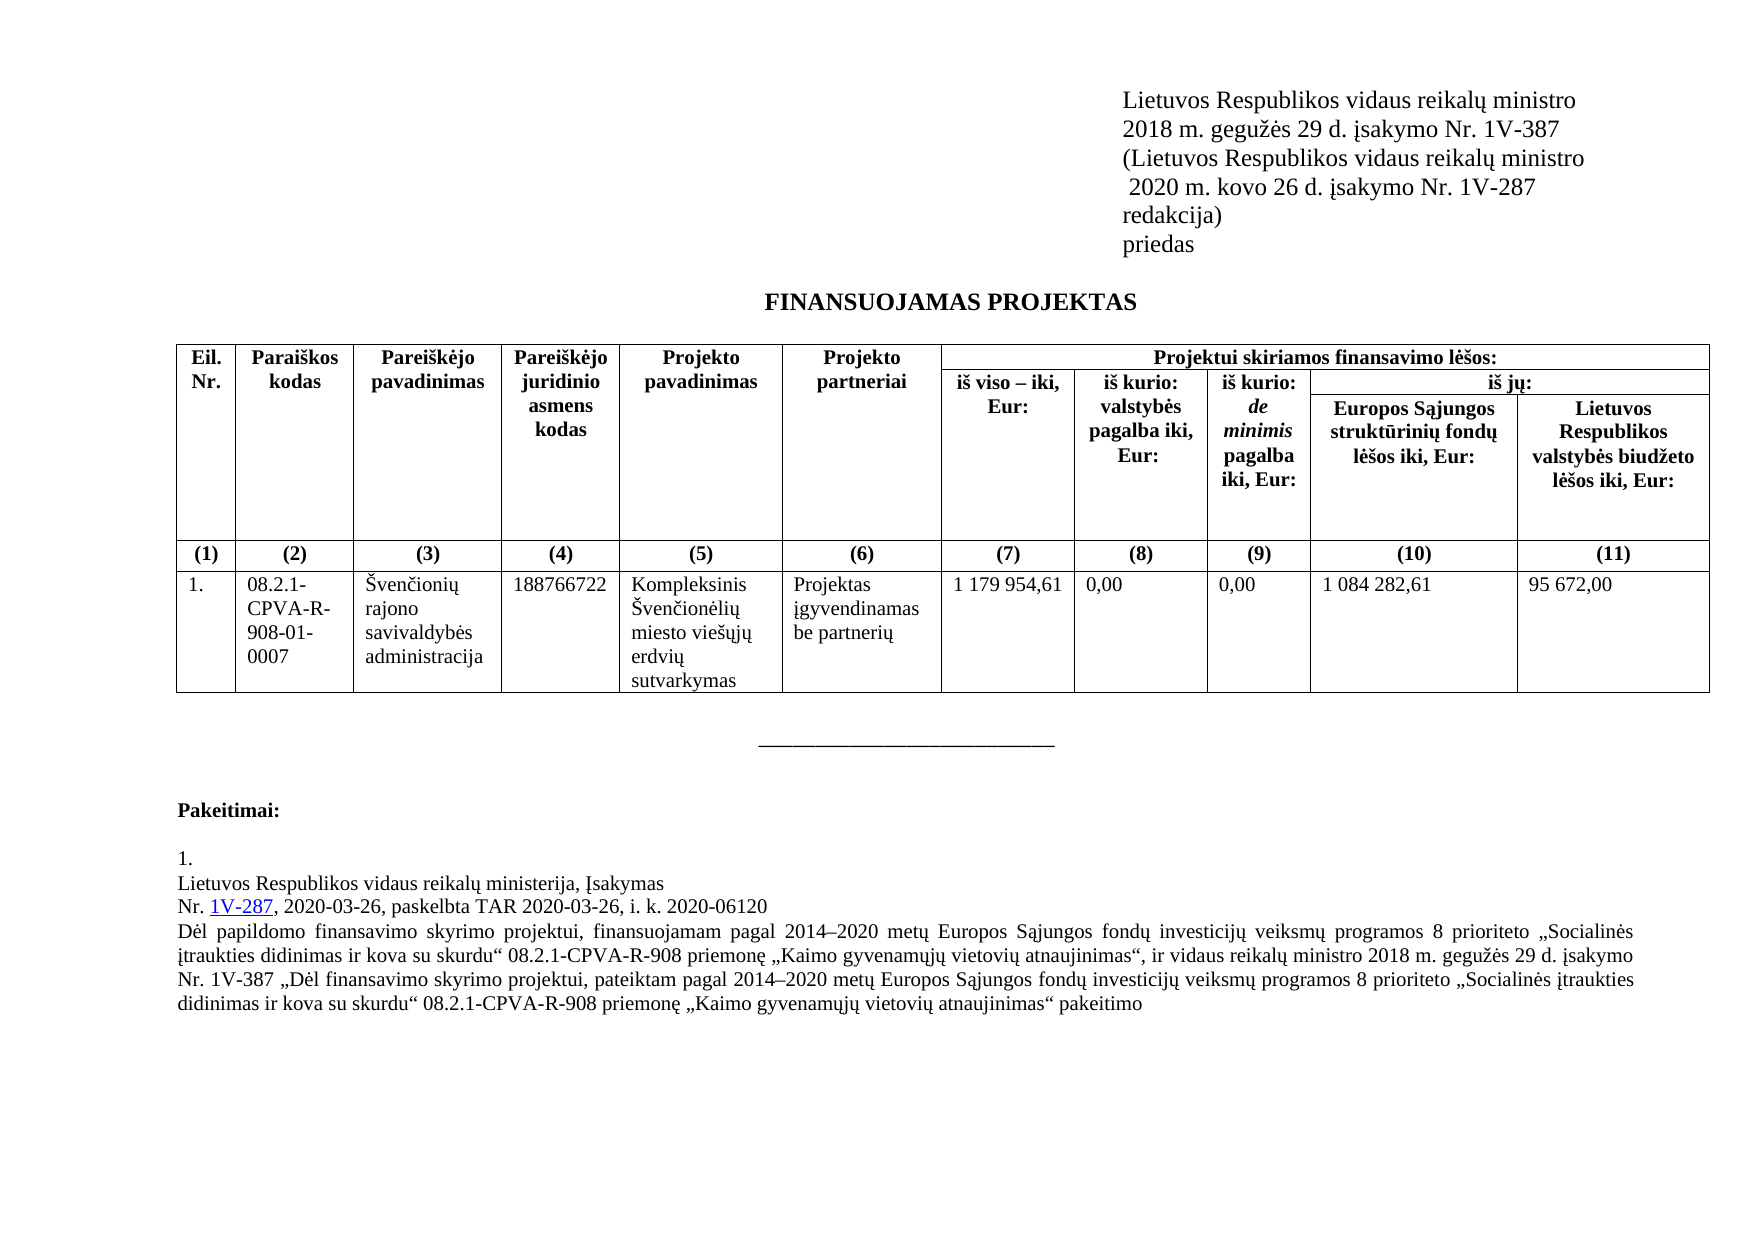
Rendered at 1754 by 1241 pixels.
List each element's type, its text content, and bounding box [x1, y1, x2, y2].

table_cell (10) [1311, 541, 1517, 571]
table_cell 0,00 [1075, 572, 1207, 692]
table_cell (9) [1208, 541, 1310, 571]
text 2020 m. kovo 26 d. įsakymo Nr. 1V-287 redakcija) [1122, 172, 1636, 229]
table_cell iš viso – iki, Eur: [942, 370, 1074, 540]
text Lietuvos Respublikos vidaus reikalų ministro [1122, 85, 1636, 114]
text Nr. 1V-287, 2020-03-26, paskelbta TAR 2020-03-26, i. k. 2020-06120 [177, 894, 1636, 918]
table_cell (5) [620, 541, 782, 571]
table_cell (6) [783, 541, 941, 571]
text 2018 m. gegužės 29 d. įsakymo Nr. 1V-387 [1122, 114, 1636, 143]
table_cell Projektas įgyvendinamas be partnerių [783, 572, 941, 692]
table_cell iš kurio: de minimis pagalba iki, Eur: [1208, 370, 1310, 540]
text priedas [1122, 229, 1636, 258]
text Pakeitimai: [177, 798, 1636, 822]
table_cell 95 672,00 [1518, 572, 1709, 692]
table_cell 1. [177, 572, 235, 692]
table_cell (4) [502, 541, 619, 571]
table_header Projekto partneriai [783, 345, 941, 540]
table_cell (1) [177, 541, 235, 571]
table_cell (11) [1518, 541, 1709, 571]
table_cell 188766722 [502, 572, 619, 692]
text __________________________ [177, 722, 1636, 750]
text Lietuvos Respublikos vidaus reikalų ministerija, Įsakymas [177, 870, 1636, 894]
table_header Paraiškos kodas [236, 345, 353, 540]
table_cell (2) [236, 541, 353, 571]
table_cell (8) [1075, 541, 1207, 571]
text 1. [177, 846, 1636, 870]
text (Lietuvos Respublikos vidaus reikalų ministro [1122, 143, 1636, 172]
table_cell Kompleksinis Švenčionėlių miesto viešųjų erdvių sutvarkymas [620, 572, 782, 692]
table_cell (3) [354, 541, 501, 571]
table_cell (7) [942, 541, 1074, 571]
table_cell Europos Sąjungos struktūrinių fondų lėšos iki, Eur: [1311, 395, 1517, 540]
table_cell iš kurio: valstybės pagalba iki, Eur: [1075, 370, 1207, 540]
table_header Projektui skiriamos finansavimo lėšos: [942, 345, 1709, 369]
table_cell 1 084 282,61 [1311, 572, 1517, 692]
table_cell Lietuvos Respublikos valstybės biudžeto lėšos iki, Eur: [1518, 395, 1709, 540]
table_cell Švenčionių rajono savivaldybės administracija [354, 572, 501, 692]
table_header Projekto pavadinimas [620, 345, 782, 540]
table_header Eil. Nr. [177, 345, 235, 540]
table_header Pareiškėjo juridinio asmens kodas [502, 345, 619, 540]
text Dėl papildomo finansavimo skyrimo projektui, finansuojamam pagal 2014–2020 metų Europos Sąjungos fondų investicijų veiksmų programos 8 prioriteto „Socialinės įtraukties didinimas ir kova su skurdu“ 08.2.1-CPVA-R-908 priemonę „Kaimo gyvenamųjų vietovių atnaujinimas“, ir vidaus reikalų ministro 2018 m. gegužės 29 d. įsakymo Nr. 1V-387 „Dėl finansavimo skyrimo projektui, pateiktam pagal 2014–2020 metų Europos Sąjungos fondų investicijų veiksmų programos 8 prioriteto „Socialinės įtraukties didinimas ir kova su skurdu“ 08.2.1-CPVA-R-908 priemonę „Kaimo gyvenamųjų vietovių atnaujinimas“ pakeitimo [177, 918, 1636, 1015]
table_cell 0,00 [1208, 572, 1310, 692]
table_cell 1 179 954,61 [942, 572, 1074, 692]
table_cell 08.2.1-CPVA-R-908-01-0007 [236, 572, 353, 692]
table_header Pareiškėjo pavadinimas [354, 345, 501, 540]
text FINANSUOJAMAS PROJEKTAS [177, 287, 1636, 315]
table_cell iš jų: [1311, 370, 1709, 394]
